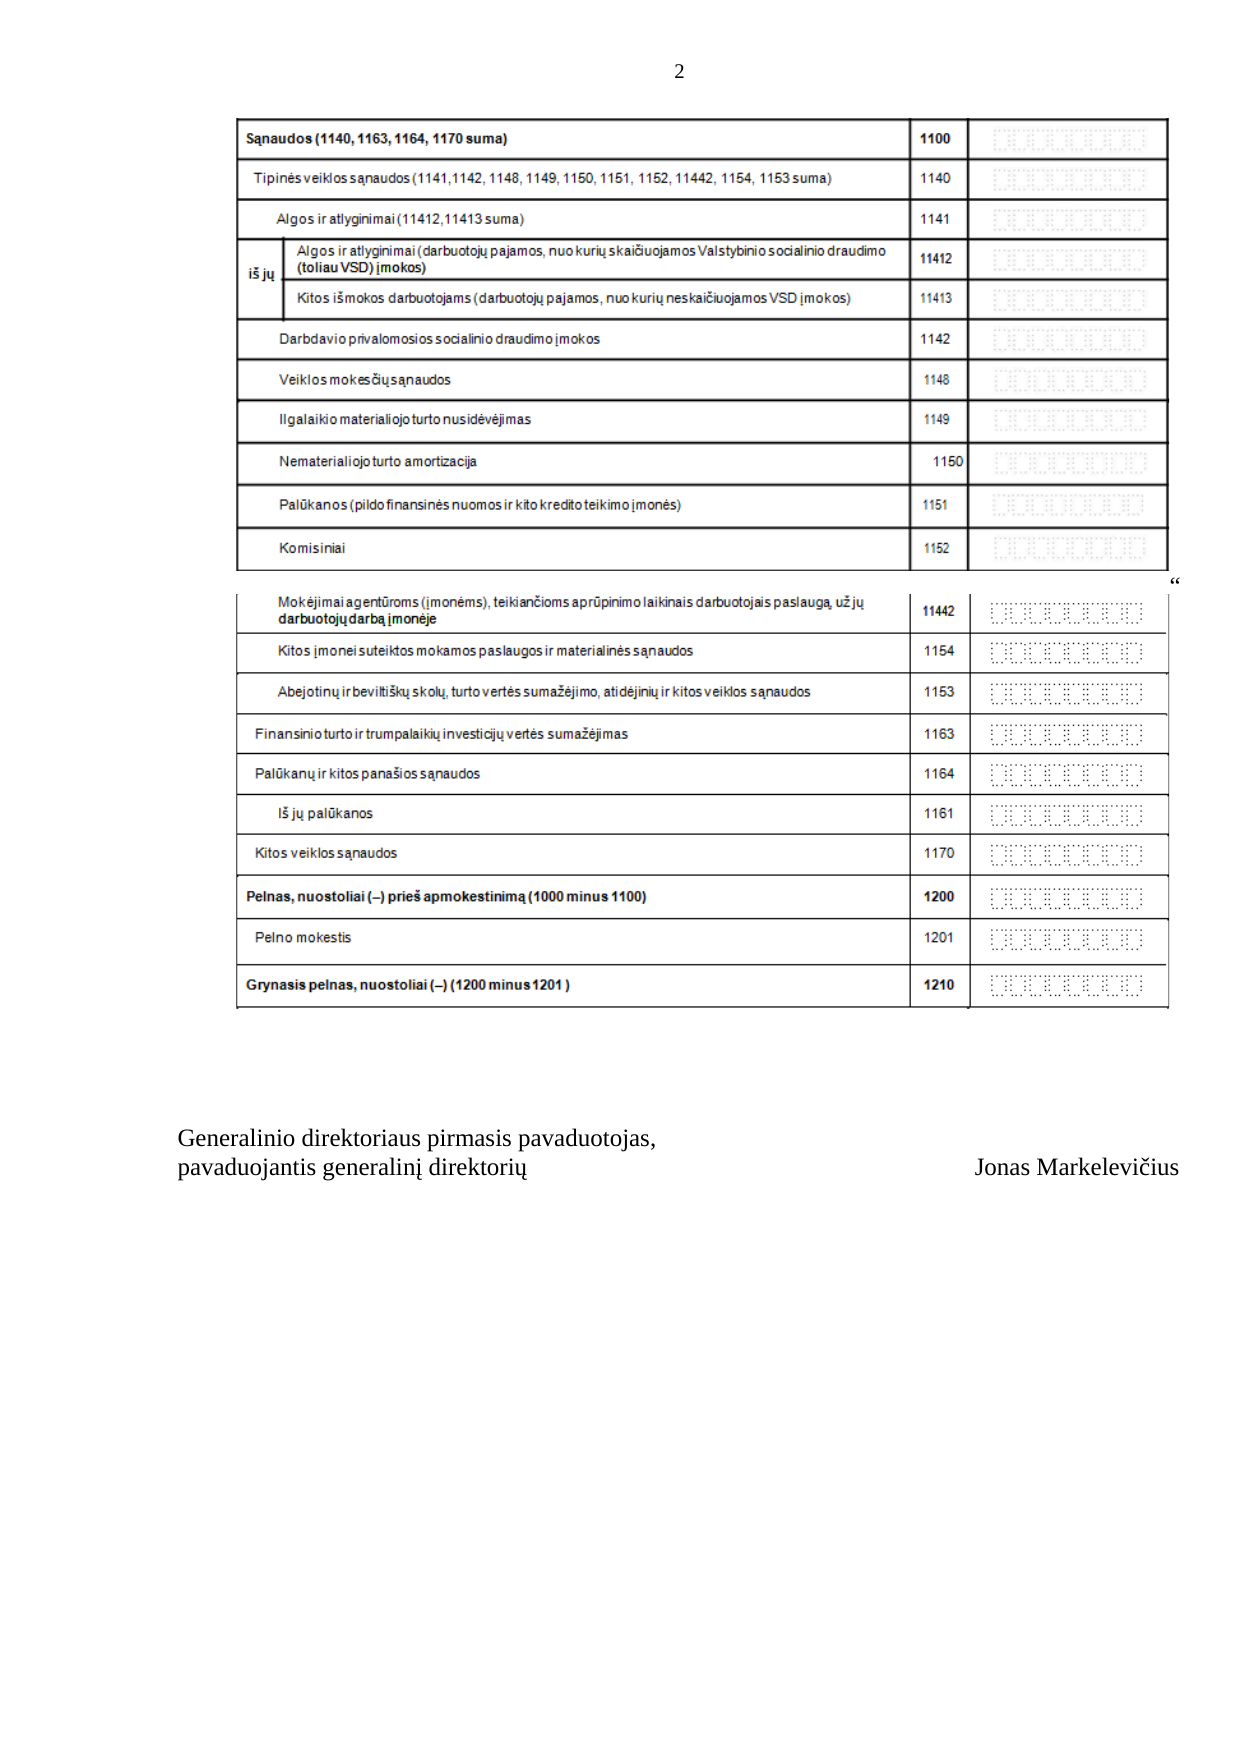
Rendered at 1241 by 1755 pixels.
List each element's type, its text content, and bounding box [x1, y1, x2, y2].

text Generalinio direktoriaus pirmasis pavaduotojas, [177, 1123, 1181, 1152]
text pavaduojantis generalinį direktorių Jonas Markelevičius [177, 1152, 1181, 1181]
text “ [177, 571, 1181, 1008]
